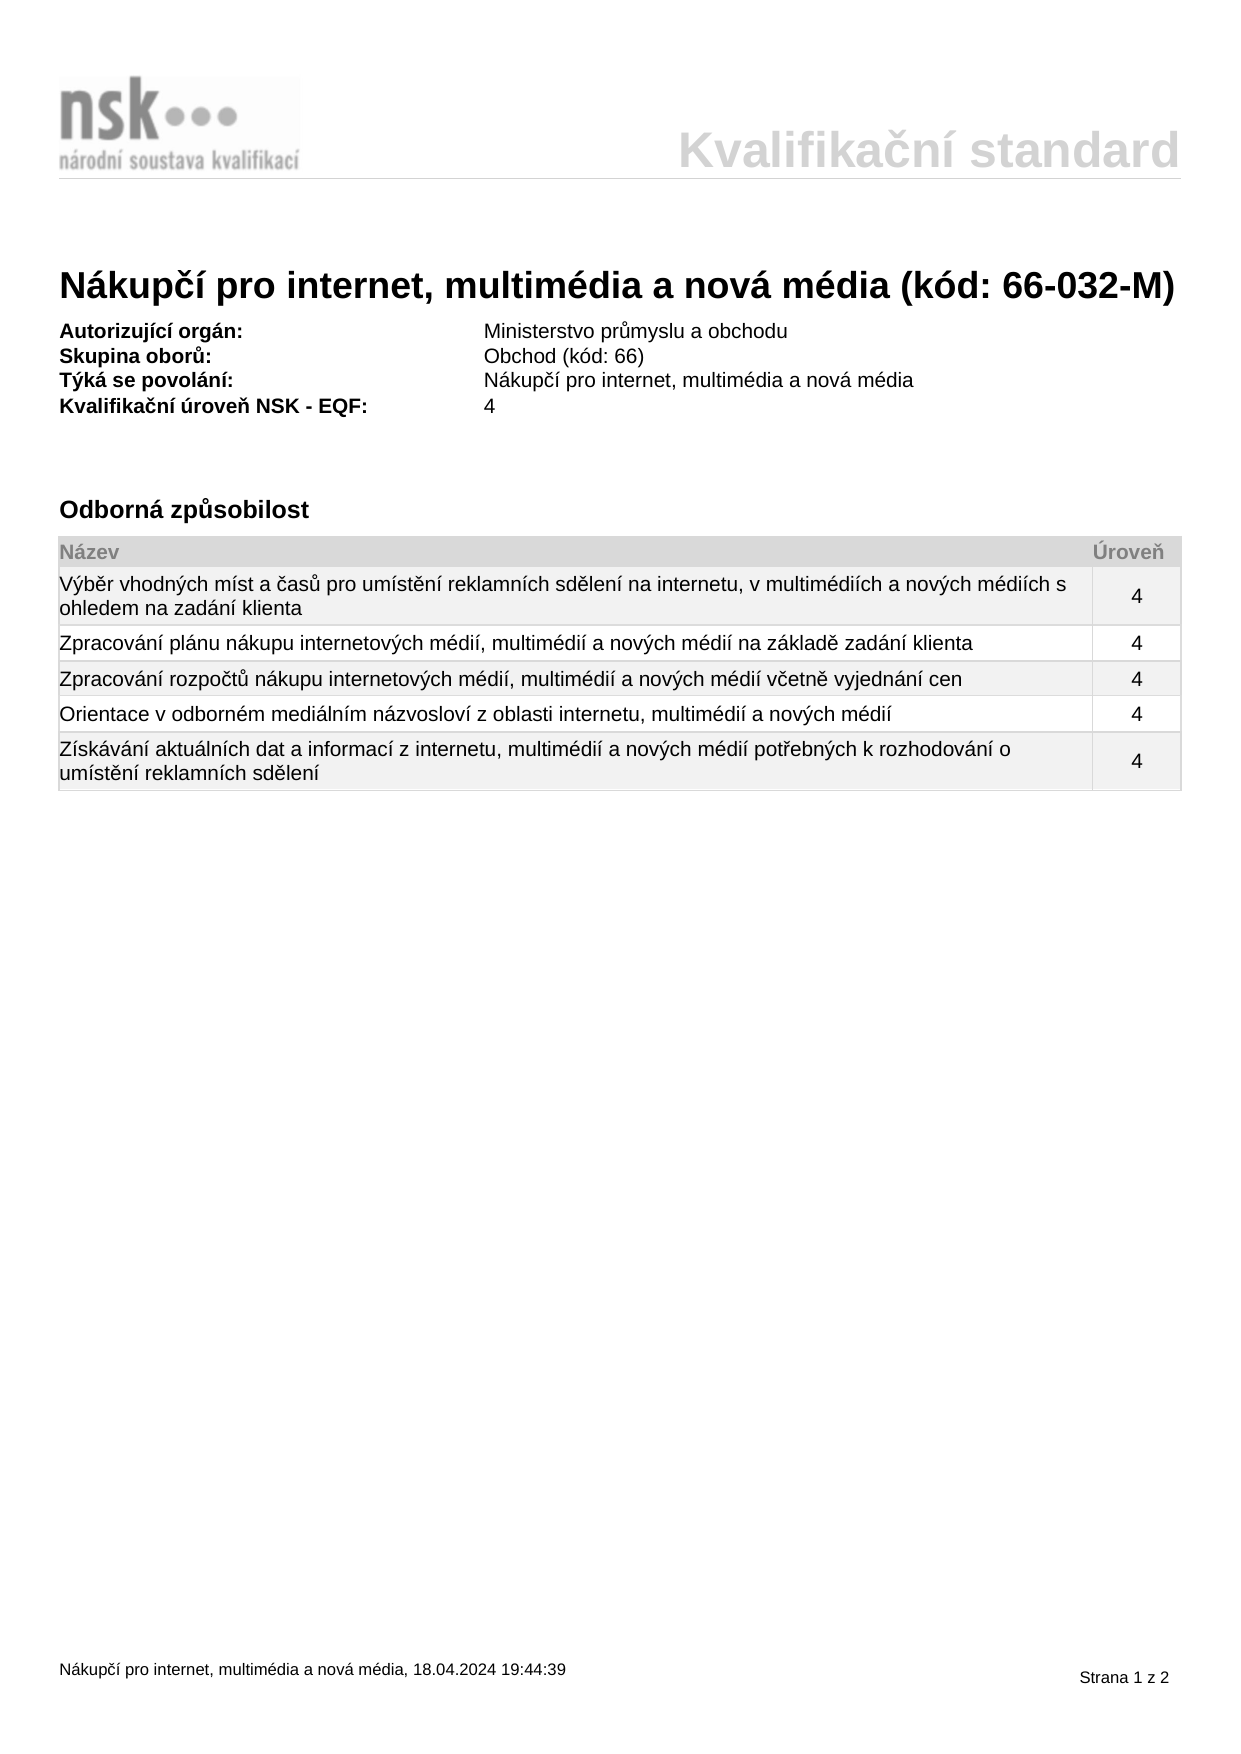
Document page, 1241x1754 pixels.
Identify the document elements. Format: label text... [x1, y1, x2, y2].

table_cell [1093, 196, 1169, 224]
table_cell [484, 791, 620, 1089]
table_cell [626, 307, 862, 319]
table_cell Obchod (kód: 66) [484, 344, 1181, 368]
table_cell [862, 196, 1093, 224]
table_cell [59, 1090, 483, 1374]
table_cell [484, 196, 620, 224]
table_cell [620, 1090, 626, 1374]
table_cell [484, 1090, 620, 1374]
table_cell Zpracování plánu nákupu internetových médií, multimédií a nových médií na základě zadání klienta [60, 626, 1092, 660]
table_cell Kvalifikační úroveň NSK - EQF: [59, 394, 483, 417]
table_cell [59, 196, 483, 224]
table_cell Nákupčí pro internet, multimédia a nová média, 18.04.2024 19:44:39 [59, 1660, 862, 1696]
table_cell [626, 196, 862, 224]
table_cell [1169, 524, 1181, 536]
table_cell [59, 179, 1181, 196]
table_cell 4 [1093, 662, 1180, 695]
table_cell Zpracování rozpočtů nákupu internetových médií, multimédií a nových médií včetně vyjednání cen [60, 662, 1092, 695]
table_cell [1169, 1660, 1181, 1696]
table_cell [620, 196, 626, 224]
table_cell Týká se povolání: [59, 368, 483, 392]
table_cell [620, 524, 626, 536]
table_cell [484, 524, 620, 536]
table_cell [1093, 1375, 1169, 1659]
table_cell Odborná způsobilost [59, 489, 1181, 524]
table_cell [620, 307, 626, 319]
table_cell [59, 418, 483, 489]
table_cell Ministerstvo průmyslu a obchodu [484, 319, 1181, 344]
table_cell 4 [1093, 733, 1180, 789]
table_cell [1169, 196, 1181, 224]
table_cell [59, 172, 483, 178]
table_cell 4 [1093, 696, 1180, 731]
table_cell 4 [484, 394, 1181, 417]
table_cell [59, 791, 483, 1089]
table_cell [1093, 791, 1169, 1089]
table_cell [1093, 1090, 1169, 1374]
table_cell [1169, 1090, 1181, 1374]
table_cell [862, 524, 1093, 536]
table_cell [862, 1375, 1093, 1659]
table_cell Získávání aktuálních dat a informací z internetu, multimédií a nových médií potřebných k rozhodování o umístění reklamních sdělení [60, 733, 1092, 789]
table_cell [484, 307, 620, 319]
table_cell [862, 1090, 1093, 1374]
table_cell [1169, 791, 1181, 1089]
table_header Kvalifikační standard [626, 59, 1181, 178]
table_cell 4 [1093, 567, 1180, 624]
table_cell [1093, 307, 1169, 319]
table_cell [626, 1090, 862, 1374]
table_cell [1093, 418, 1169, 489]
table_cell [59, 1375, 483, 1659]
table_cell [1093, 524, 1169, 536]
table_cell [626, 524, 862, 536]
table_cell Orientace v odborném mediálním názvosloví z oblasti internetu, multimédií a nových médií [60, 696, 1092, 731]
table_cell [484, 1375, 620, 1659]
table_cell [59, 307, 483, 319]
table_header [621, 59, 626, 172]
table_cell [620, 791, 626, 1089]
table_cell [59, 524, 483, 536]
table_cell [620, 418, 626, 489]
table_cell [484, 172, 620, 178]
table_cell Úroveň [1093, 537, 1180, 566]
table_cell [626, 791, 862, 1089]
table_cell [862, 791, 1093, 1089]
table_cell Nákupčí pro internet, multimédia a nová média (kód: 66-032-M) [59, 224, 1181, 307]
table_cell [1169, 418, 1181, 489]
table_cell Autorizující orgán: [59, 319, 483, 343]
picture [58, 59, 621, 172]
table_cell [862, 307, 1093, 319]
table_cell [626, 418, 862, 489]
table_cell Název [60, 537, 1092, 566]
table_cell [1169, 1375, 1181, 1659]
table_cell [1169, 307, 1181, 319]
table_cell Strana 1 z 2 [862, 1660, 1169, 1696]
table_cell [620, 1375, 626, 1659]
table_cell Výběr vhodných míst a časů pro umístění reklamních sdělení na internetu, v multimédiích a nových médiích s ohledem na zadání klienta [60, 567, 1092, 624]
table_cell 4 [1093, 626, 1180, 660]
table_cell Skupina oborů: [59, 344, 483, 368]
table_cell [484, 418, 620, 489]
table_cell [862, 418, 1093, 489]
table_cell Nákupčí pro internet, multimédia a nová média [484, 368, 1181, 393]
table_cell [626, 1375, 862, 1659]
